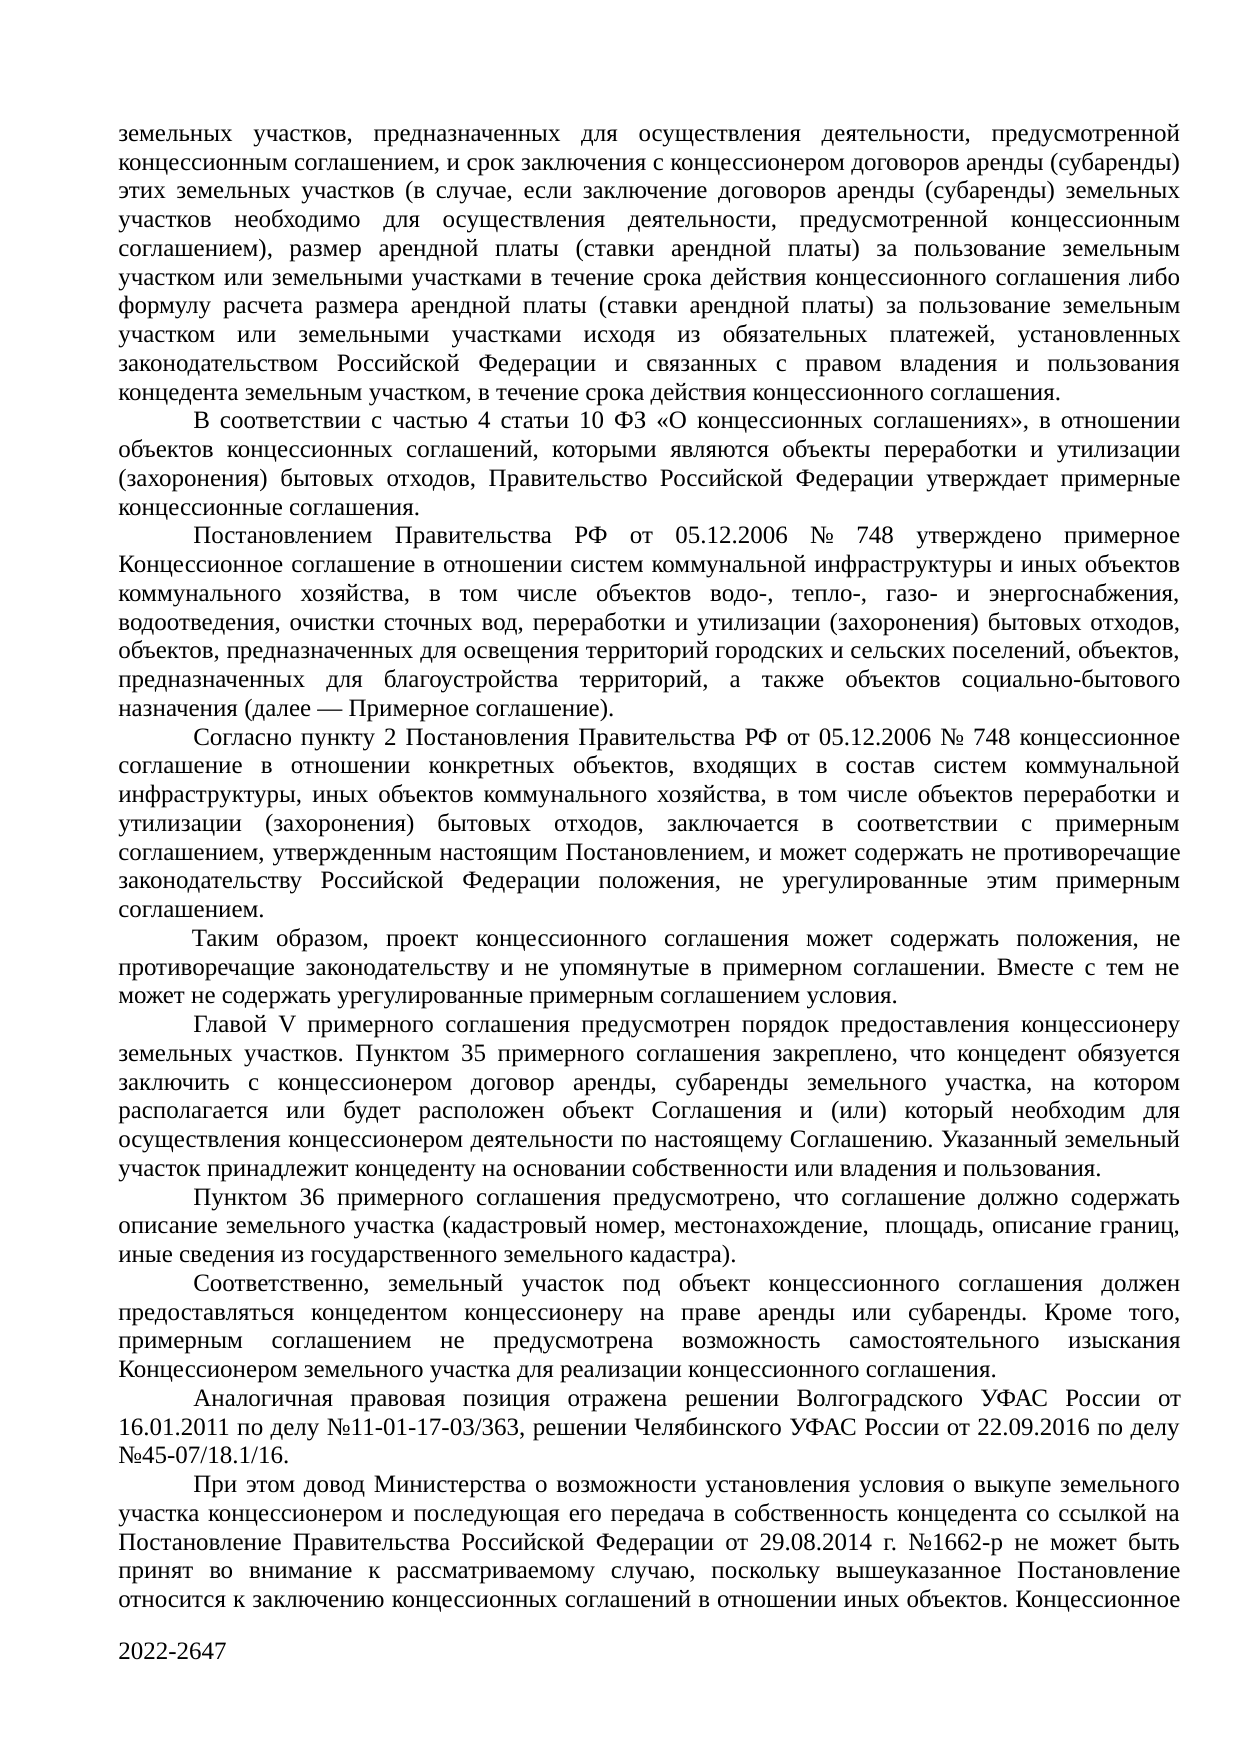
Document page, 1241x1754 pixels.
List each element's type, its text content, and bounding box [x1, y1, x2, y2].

text земельных участков, предназначенных для осуществления деятельности, предусмотренной концессионным соглашением, и срок заключения с концессионером договоров аренды (субаренды) этих земельных участков (в случае, если заключение договоров аренды (субаренды) земельных участков необходимо для осуществления деятельности, предусмотренной концессионным соглашением), размер арендной платы (ставки арендной платы) за пользование земельным участком или земельными участками в течение срока действия концессионного соглашения либо формулу расчета размера арендной платы (ставки арендной платы) за пользование земельным участком или земельными участками исходя из обязательных платежей, установленных законодательством Российской Федерации и связанных с правом владения и пользования концедента земельным участком, в течение срока действия концессионного соглашения. [118, 118, 1181, 406]
text Согласно пункту 2 Постановления Правительства РФ от 05.12.2006 № 748 концессионное соглашение в отношении конкретных объектов, входящих в состав систем коммунальной инфраструктуры, иных объектов коммунального хозяйства, в том числе объектов переработки и утилизации (захоронения) бытовых отходов, заключается в соответствии с примерным соглашением, утвержденным настоящим Постановлением, и может содержать не противоречащие законодательству Российской Федерации положения, не урегулированные этим примерным соглашением. [118, 722, 1181, 923]
text Аналогичная правовая позиция отражена решении Волгоградского УФАС России от 16.01.2011 по делу №11-01-17-03/363, решении Челябинского УФАС России от 22.09.2016 по делу №45-07/18.1/16. [118, 1383, 1181, 1469]
text Пунктом 36 примерного соглашения предусмотрено, что соглашение должно содержать описание земельного участка (кадастровый номер, местонахождение, площадь, описание границ, иные сведения из государственного земельного кадастра). [118, 1182, 1181, 1268]
text В соответствии с частью 4 статьи 10 ФЗ «О концессионных соглашениях», в отношении объектов концессионных соглашений, которыми являются объекты переработки и утилизации (захоронения) бытовых отходов, Правительство Российской Федерации утверждает примерные концессионные соглашения. [118, 406, 1181, 521]
text Соответственно, земельный участок под объект концессионного соглашения должен предоставляться концедентом концессионеру на праве аренды или субаренды. Кроме того, примерным соглашением не предусмотрена возможность самостоятельного изыскания Концессионером земельного участка для реализации концессионного соглашения. [118, 1268, 1181, 1383]
text При этом довод Министерства о возможности установления условия о выкупе земельного участка концессионером и последующая его передача в собственность концедента со ссылкой на Постановление Правительства Российской Федерации от 29.08.2014 г. №1662-р не может быть принят во внимание к рассматриваемому случаю, поскольку вышеуказанное Постановление относится к заключению концессионных соглашений в отношении иных объектов. Концессионное [118, 1469, 1181, 1613]
text Главой V примерного соглашения предусмотрен порядок предоставления концессионеру земельных участков. Пунктом 35 примерного соглашения закреплено, что концедент обязуется заключить с концессионером договор аренды, субаренды земельного участка, на котором располагается или будет расположен объект Соглашения и (или) который необходим для осуществления концессионером деятельности по настоящему Соглашению. Указанный земельный участок принадлежит концеденту на основании собственности или владения и пользования. [118, 1009, 1181, 1182]
text Постановлением Правительства РФ от 05.12.2006 № 748 утверждено примерное Концессионное соглашение в отношении систем коммунальной инфраструктуры и иных объектов коммунального хозяйства, в том числе объектов водо-, тепло-, газо- и энергоснабжения, водоотведения, очистки сточных вод, переработки и утилизации (захоронения) бытовых отходов, объектов, предназначенных для освещения территорий городских и сельских поселений, объектов, предназначенных для благоустройства территорий, а также объектов социально-бытового назначения (далее — Примерное соглашение). [118, 521, 1181, 722]
text Таким образом, проект концессионного соглашения может содержать положения, не противоречащие законодательству и не упомянутые в примерном соглашении. Вместе с тем не может не содержать урегулированные примерным соглашением условия. [118, 923, 1181, 1009]
